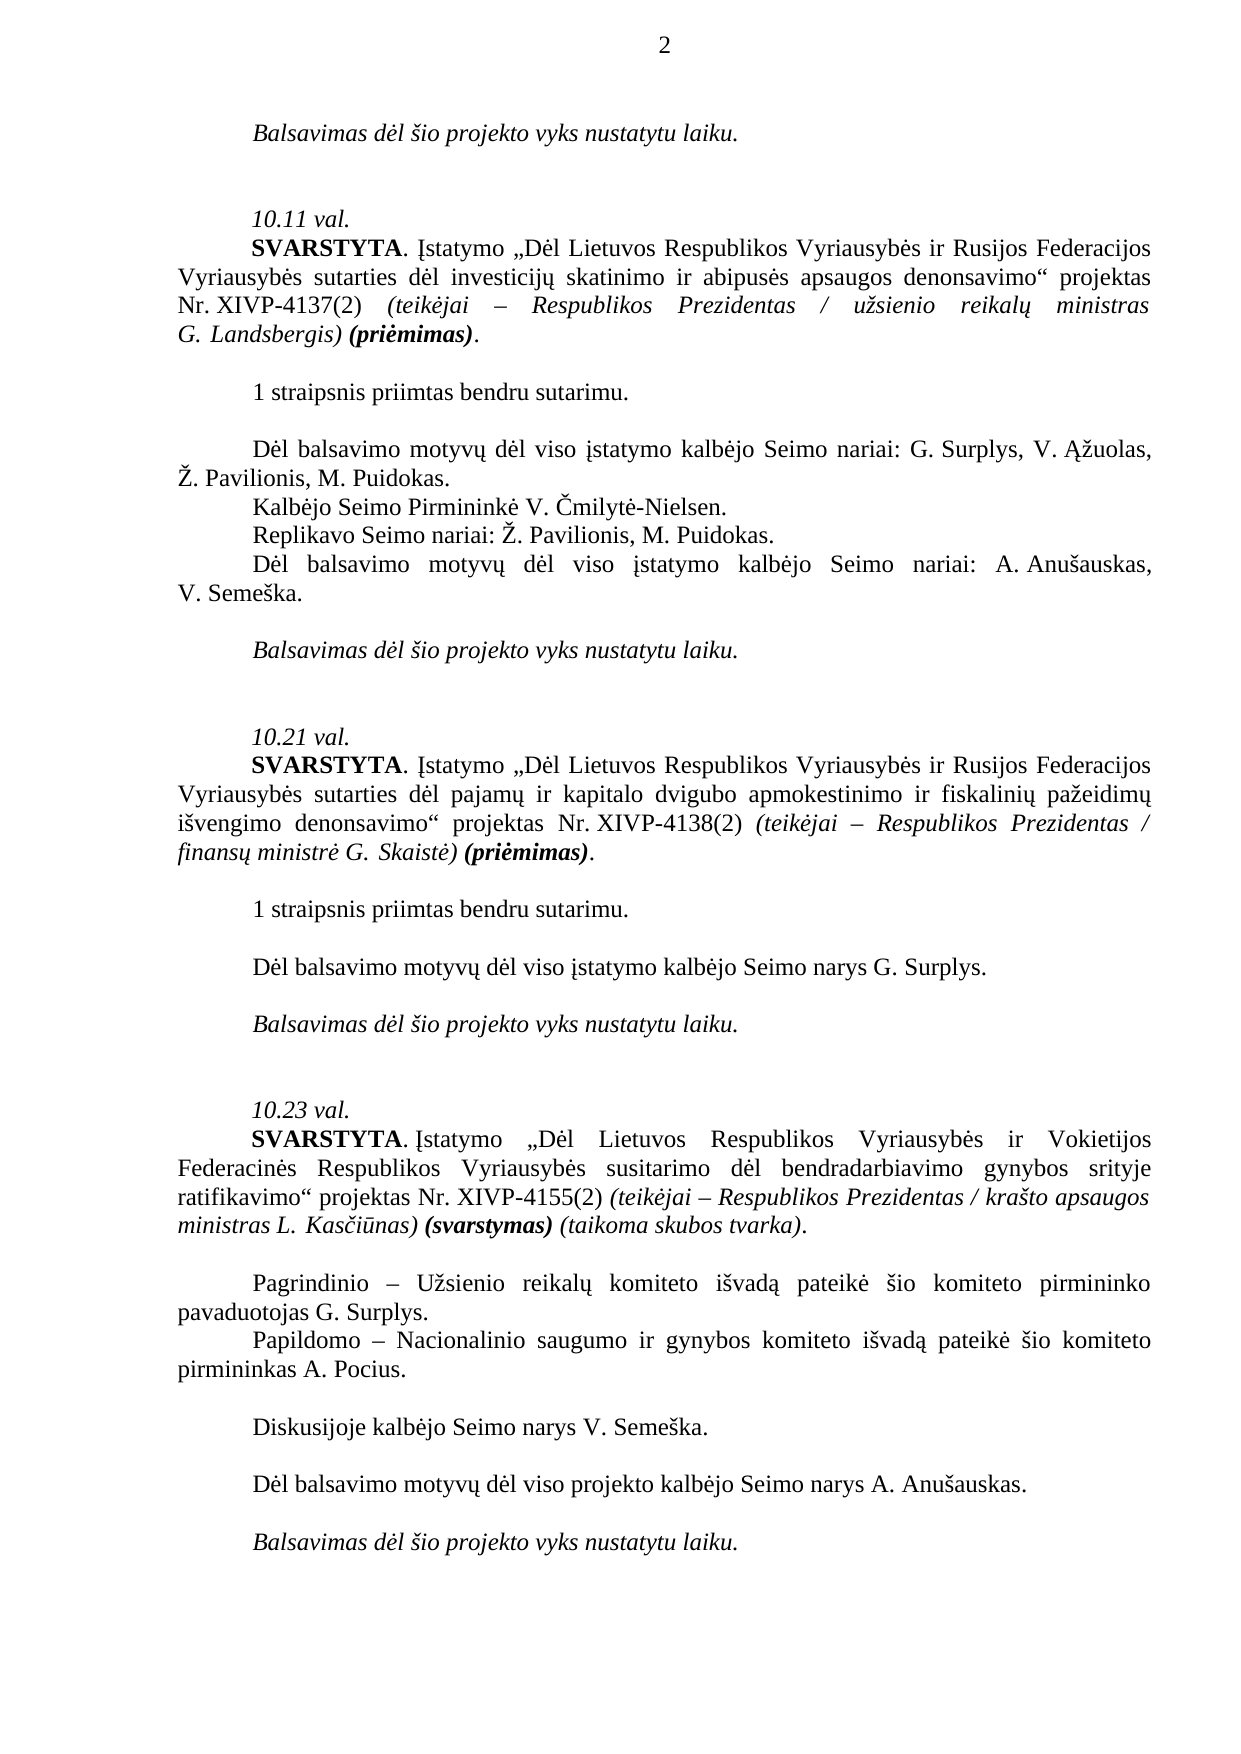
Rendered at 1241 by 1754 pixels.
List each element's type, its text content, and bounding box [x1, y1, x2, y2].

text SVARSTYTA. Įstatymo „Dėl Lietuvos Respublikos Vyriausybės ir Rusijos Federacijos Vyriausybės sutarties dėl pajamų ir kapitalo dvigubo apmokestinimo ir fiskalinių pažeidimų išvengimo denonsavimo“ projektas Nr. XIVP-4138(2) (teikėjai – Respublikos Prezidentas / finansų ministrė G. Skaistė) (priėmimas). [177, 751, 1152, 866]
text 1 straipsnis priimtas bendru sutarimu. [177, 894, 1152, 923]
text 10.21 val. [177, 722, 1152, 751]
text Dėl balsavimo motyvų dėl viso įstatymo kalbėjo Seimo narys G. Surplys. [177, 952, 1152, 981]
text SVARSTYTA. Įstatymo „Dėl Lietuvos Respublikos Vyriausybės ir Rusijos Federacijos Vyriausybės sutarties dėl investicijų skatinimo ir abipusės apsaugos denonsavimo“ projektas Nr. XIVP-4137(2) (teikėjai – Respublikos Prezidentas / užsienio reikalų ministras G. Landsbergis) (priėmimas). [177, 233, 1152, 348]
text Papildomo – Nacionalinio saugumo ir gynybos komiteto išvadą pateikė šio komiteto pirmininkas A. Pocius. [177, 1326, 1152, 1383]
text Dėl balsavimo motyvų dėl viso įstatymo kalbėjo Seimo nariai: G. Surplys, V. Ąžuolas, Ž. Pavilionis, M. Puidokas. [177, 434, 1152, 492]
text Balsavimas dėl šio projekto vyks nustatytu laiku. [177, 1009, 1152, 1038]
text Pagrindinio – Užsienio reikalų komiteto išvadą pateikė šio komiteto pirmininko pavaduotojas G. Surplys. [177, 1268, 1152, 1326]
text Dėl balsavimo motyvų dėl viso įstatymo kalbėjo Seimo nariai: A. Anušauskas, V. Semeška. [177, 549, 1152, 607]
text Balsavimas dėl šio projekto vyks nustatytu laiku. [177, 636, 1152, 664]
text 10.23 val. [177, 1096, 1152, 1124]
text Balsavimas dėl šio projekto vyks nustatytu laiku. [177, 118, 1152, 147]
text Replikavo Seimo nariai: Ž. Pavilionis, M. Puidokas. [177, 521, 1152, 549]
text Diskusijoje kalbėjo Seimo narys V. Semeška. [177, 1412, 1152, 1441]
text 1 straipsnis priimtas bendru sutarimu. [177, 377, 1152, 406]
text SVARSTYTA. Įstatymo „Dėl Lietuvos Respublikos Vyriausybės ir Vokietijos Federacinės Respublikos Vyriausybės susitarimo dėl bendradarbiavimo gynybos srityje ratifikavimo“ projektas Nr. XIVP-4155(2) (teikėjai – Respublikos Prezidentas / krašto apsaugos ministras L. Kasčiūnas) (svarstymas) (taikoma skubos tvarka). [177, 1124, 1152, 1239]
text Kalbėjo Seimo Pirmininkė V. Čmilytė-Nielsen. [177, 492, 1152, 521]
text Balsavimas dėl šio projekto vyks nustatytu laiku. [177, 1527, 1152, 1556]
text 10.11 val. [177, 204, 1152, 233]
text Dėl balsavimo motyvų dėl viso projekto kalbėjo Seimo narys A. Anušauskas. [177, 1469, 1152, 1498]
